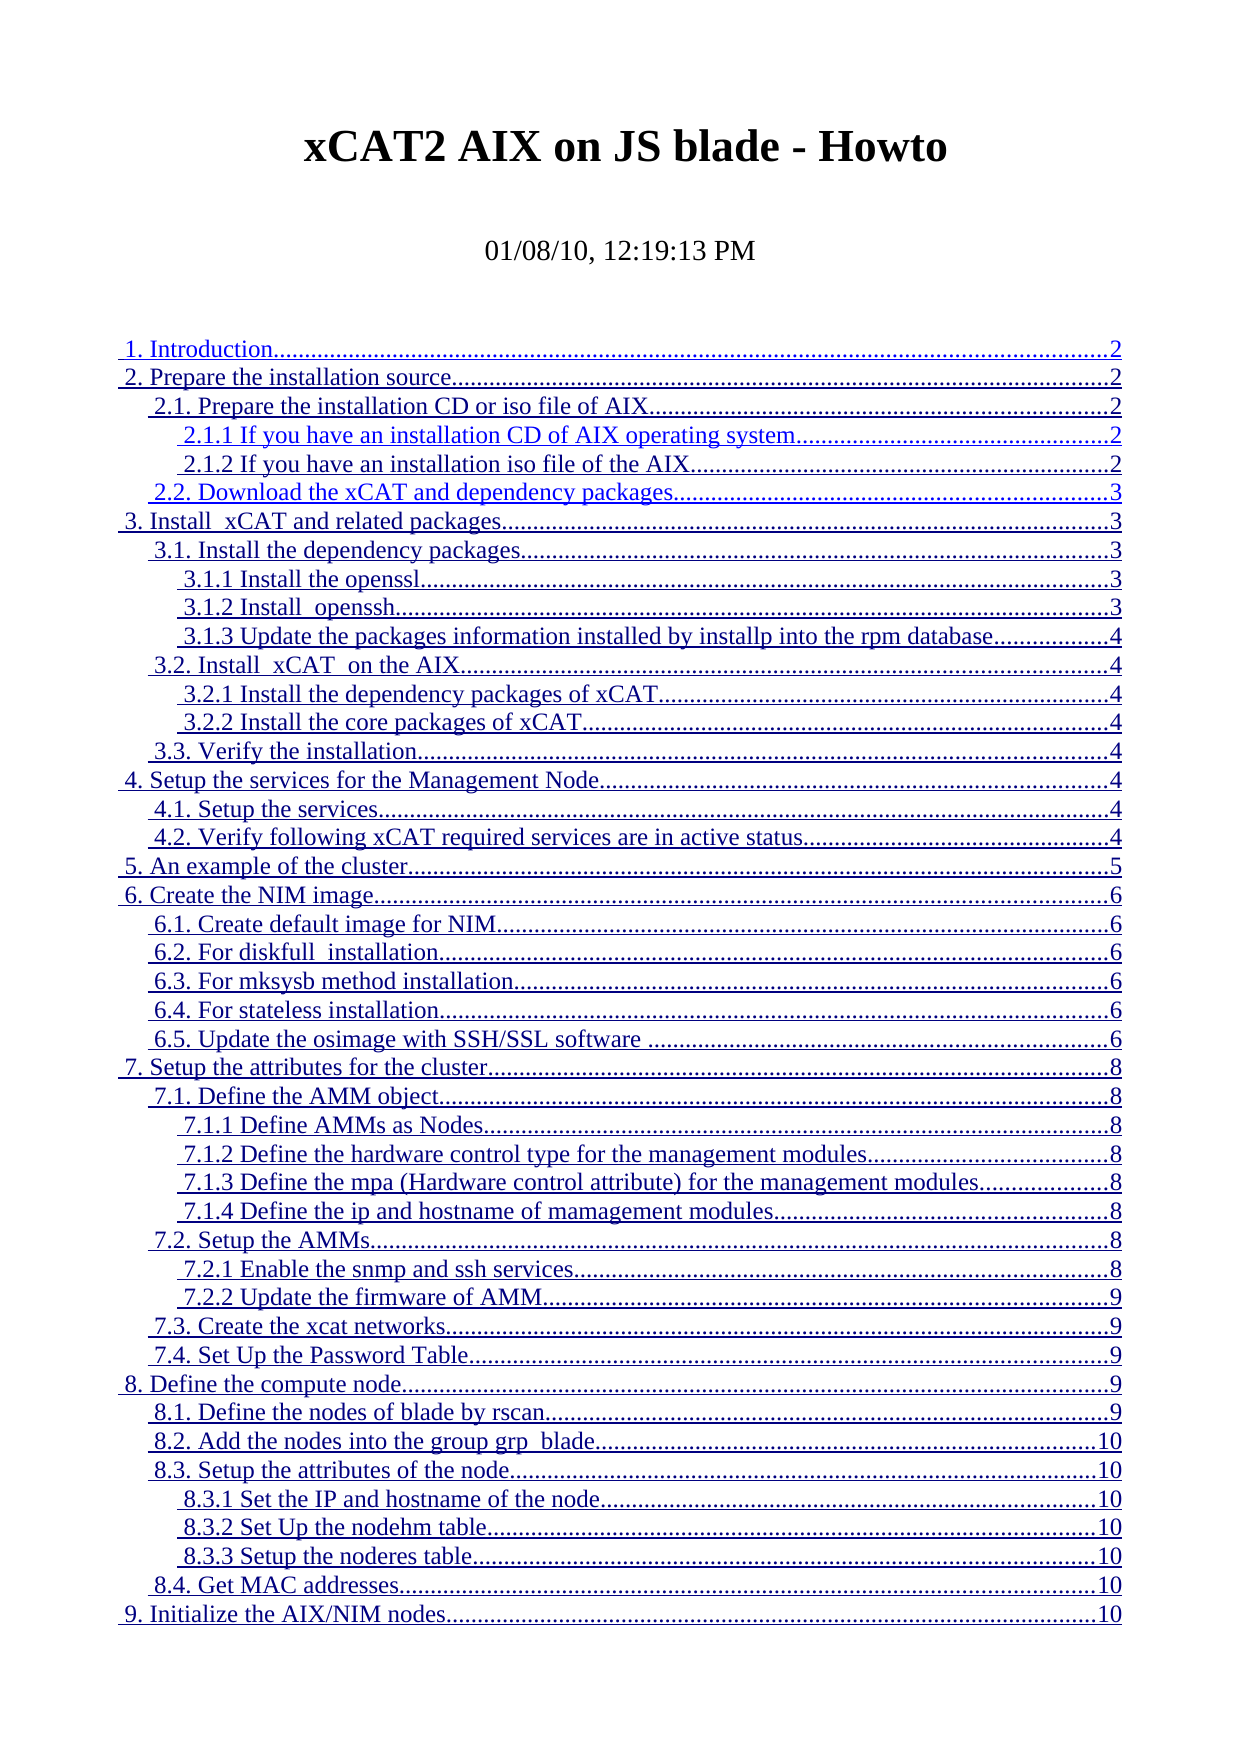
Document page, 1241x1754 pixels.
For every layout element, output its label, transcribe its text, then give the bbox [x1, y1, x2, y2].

text 8.3. Setup the attributes of the node 10 [148, 1455, 1122, 1480]
text 7.2.1 Enable the snmp and ssh services 8 [177, 1254, 1122, 1279]
text 3. Install xCAT and related packages 3 [118, 506, 1122, 531]
text 6. Create the NIM image 6 [118, 880, 1122, 905]
text 9. Initialize the AIX/NIM nodes 10 [118, 1599, 1122, 1624]
text 01/08/10, 12:19:13 PM [118, 233, 1122, 267]
text 4. Setup the services for the Management Node 4 [118, 765, 1122, 790]
text 7.2.2 Update the firmware of AMM 9 [177, 1282, 1122, 1307]
text 1. Introduction 2 [118, 334, 1122, 359]
text 3.1.3 Update the packages information installed by installp into the rpm database 4 [177, 621, 1122, 646]
text 3.3. Verify the installation 4 [148, 736, 1122, 761]
text 3.2. Install xCAT on the AIX 4 [148, 650, 1122, 675]
text 8.2. Add the nodes into the group grp_blade 10 [148, 1426, 1122, 1451]
text 8.3.3 Setup the noderes table 10 [177, 1541, 1122, 1566]
text 6.3. For mksysb method installation 6 [148, 966, 1122, 991]
text 7. Setup the attributes for the cluster 8 [118, 1052, 1122, 1077]
text 2.2. Download the xCAT and dependency packages 3 [148, 477, 1122, 502]
text 6.1. Create default image for NIM 6 [148, 909, 1122, 934]
text 3.1.2 Install openssh 3 [177, 592, 1122, 617]
text 8. Define the compute node 9 [118, 1369, 1122, 1394]
text 2.1.1 If you have an installation CD of AIX operating system 2 [177, 420, 1122, 445]
text 7.2. Setup the AMMs 8 [148, 1225, 1122, 1250]
text 2.1.2 If you have an installation iso file of the AIX 2 [177, 449, 1122, 474]
text 8.3.2 Set Up the nodehm table 10 [177, 1512, 1122, 1537]
text 7.1.3 Define the mpa (Hardware control attribute) for the management modules 8 [177, 1167, 1122, 1192]
text 3.1.1 Install the openssl 3 [177, 564, 1122, 589]
text 8.4. Get MAC addresses 10 [148, 1570, 1122, 1595]
text 7.4. Set Up the Password Table 9 [148, 1340, 1122, 1365]
text 8.3.1 Set the IP and hostname of the node 10 [177, 1484, 1122, 1509]
text 4.2. Verify following xCAT required services are in active status 4 [148, 822, 1122, 847]
text 3.1. Install the dependency packages 3 [148, 535, 1122, 560]
text 6.5. Update the osimage with SSH/SSL software 6 [148, 1024, 1122, 1049]
text 7.1.2 Define the hardware control type for the management modules 8 [177, 1139, 1122, 1164]
text 7.1.1 Define AMMs as Nodes 8 [177, 1110, 1122, 1135]
text 8.1. Define the nodes of blade by rscan 9 [148, 1397, 1122, 1422]
text 3.2.1 Install the dependency packages of xCAT 4 [177, 679, 1122, 704]
text 6.2. For diskfull installation 6 [148, 937, 1122, 962]
text 7.1.4 Define the ip and hostname of mamagement modules 8 [177, 1196, 1122, 1221]
text 7.1. Define the AMM object 8 [148, 1081, 1122, 1106]
text 2. Prepare the installation source 2 [118, 362, 1122, 387]
text 5. An example of the cluster 5 [118, 851, 1122, 876]
text 6.4. For stateless installation 6 [148, 995, 1122, 1020]
text 2.1. Prepare the installation CD or iso file of AIX 2 [148, 391, 1122, 416]
text 7.3. Create the xcat networks 9 [148, 1311, 1122, 1336]
text 3.2.2 Install the core packages of xCAT 4 [177, 707, 1122, 732]
text 4.1. Setup the services 4 [148, 794, 1122, 819]
text xCAT2 AIX on JS blade - Howto [118, 118, 1122, 171]
